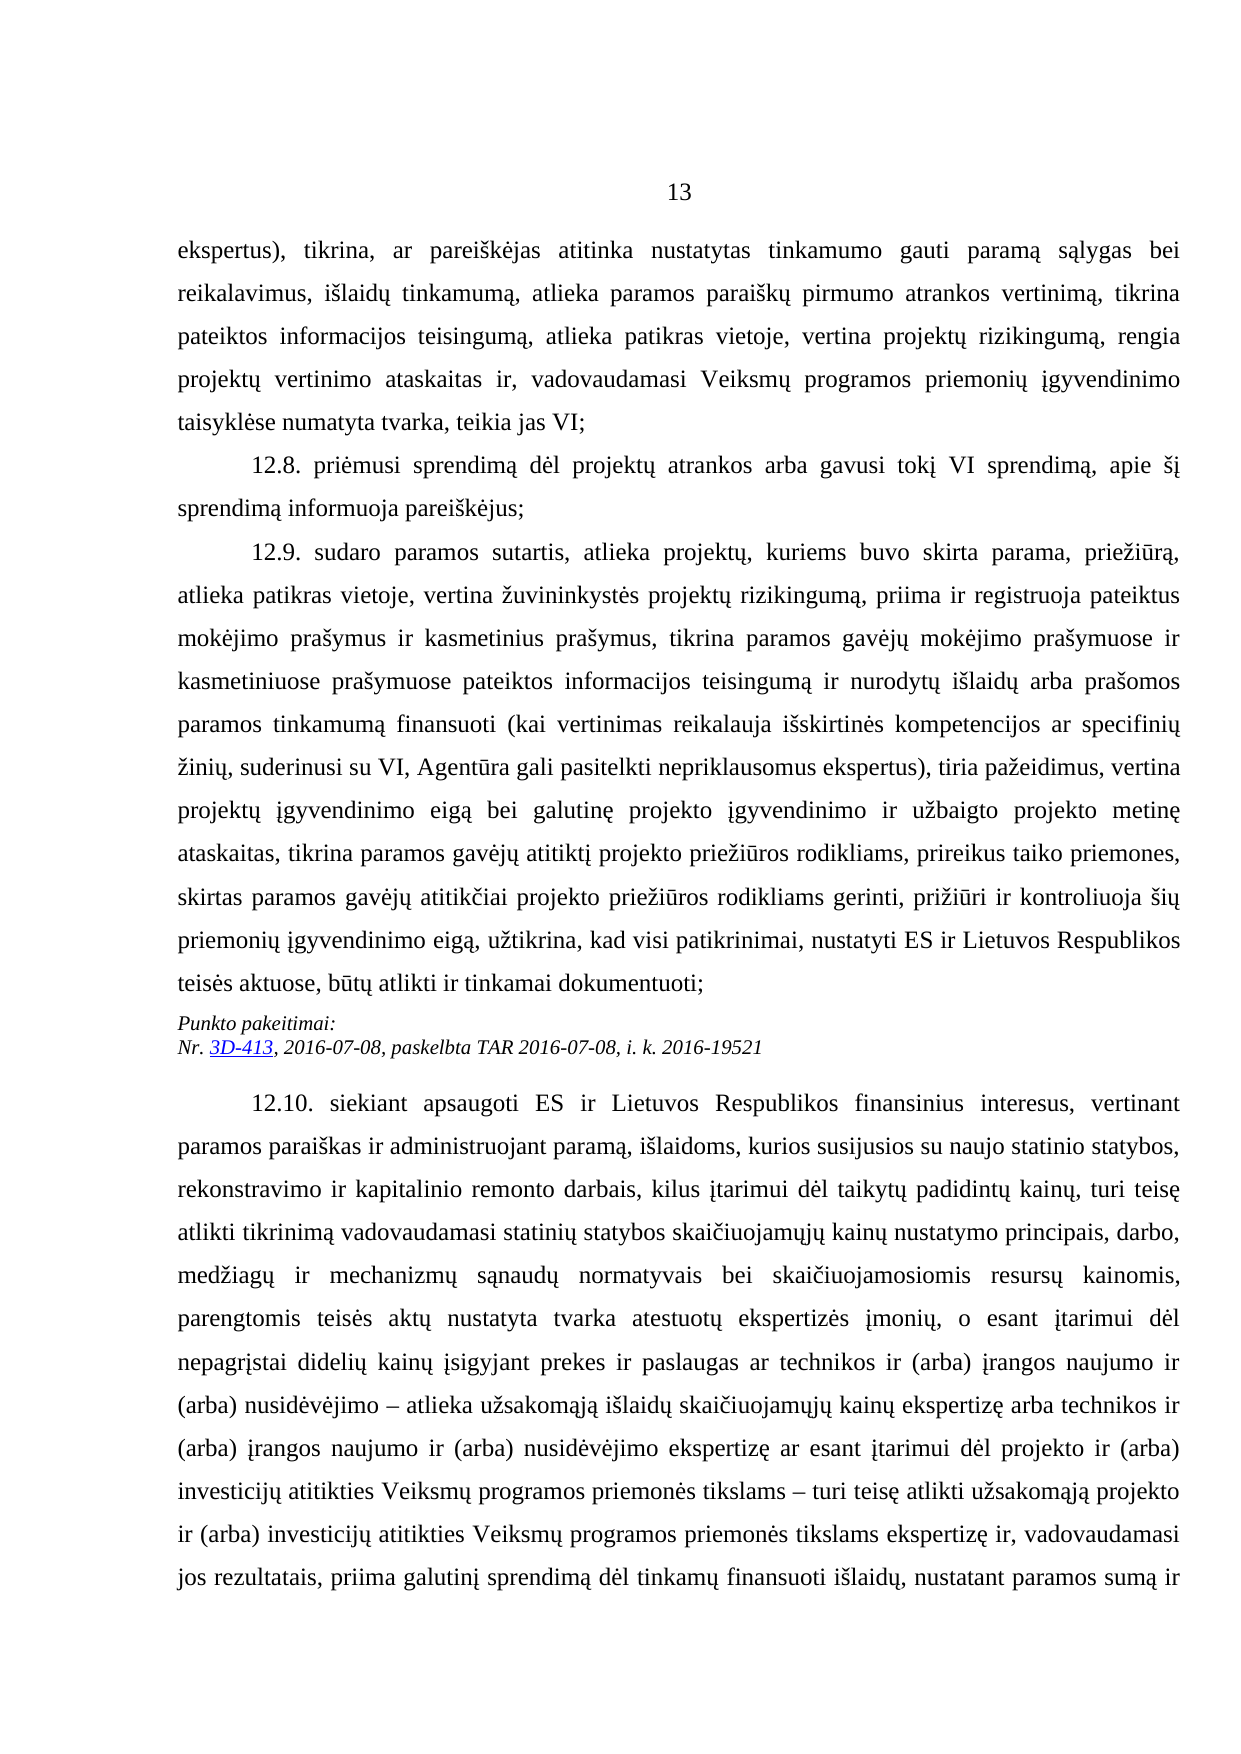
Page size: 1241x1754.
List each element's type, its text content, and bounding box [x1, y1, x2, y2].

text Punkto pakeitimai: [177, 1011, 1181, 1035]
text Nr. 3D-413, 2016-07-08, paskelbta TAR 2016-07-08, i. k. 2016-19521 [177, 1035, 1181, 1059]
text 12.9. sudaro paramos sutartis, atlieka projektų, kuriems buvo skirta parama, priežiūrą, atlieka patikras vietoje, vertina žuvininkystės projektų rizikingumą, priima ir registruoja pateiktus mokėjimo prašymus ir kasmetinius prašymus, tikrina paramos gavėjų mokėjimo prašymuose ir kasmetiniuose prašymuose pateiktos informacijos teisingumą ir nurodytų išlaidų arba prašomos paramos tinkamumą finansuoti (kai vertinimas reikalauja išskirtinės kompetencijos ar specifinių žinių, suderinusi su VI, Agentūra gali pasitelkti nepriklausomus ekspertus), tiria pažeidimus, vertina projektų įgyvendinimo eigą bei galutinę projekto įgyvendinimo ir užbaigto projekto metinę ataskaitas, tikrina paramos gavėjų atitiktį projekto priežiūros rodikliams, prireikus taiko priemones, skirtas paramos gavėjų atitikčiai projekto priežiūros rodikliams gerinti, prižiūri ir kontroliuoja šių priemonių įgyvendinimo eigą, užtikrina, kad visi patikrinimai, nustatyti ES ir Lietuvos Respublikos teisės aktuose, būtų atlikti ir tinkamai dokumentuoti; [177, 537, 1181, 997]
text ekspertus), tikrina, ar pareiškėjas atitinka nustatytas tinkamumo gauti paramą sąlygas bei reikalavimus, išlaidų tinkamumą, atlieka paramos paraiškų pirmumo atrankos vertinimą, tikrina pateiktos informacijos teisingumą, atlieka patikras vietoje, vertina projektų rizikingumą, rengia projektų vertinimo ataskaitas ir, vadovaudamasi Veiksmų programos priemonių įgyvendinimo taisyklėse numatyta tvarka, teikia jas VI; [177, 235, 1181, 436]
text 12.8. priėmusi sprendimą dėl projektų atrankos arba gavusi tokį VI sprendimą, apie šį sprendimą informuoja pareiškėjus; [177, 450, 1181, 522]
text 12.10. siekiant apsaugoti ES ir Lietuvos Respublikos finansinius interesus, vertinant paramos paraiškas ir administruojant paramą, išlaidoms, kurios susijusios su naujo statinio statybos, rekonstravimo ir kapitalinio remonto darbais, kilus įtarimui dėl taikytų padidintų kainų, turi teisę atlikti tikrinimą vadovaudamasi statinių statybos skaičiuojamųjų kainų nustatymo principais, darbo, medžiagų ir mechanizmų sąnaudų normatyvais bei skaičiuojamosiomis resursų kainomis, parengtomis teisės aktų nustatyta tvarka atestuotų ekspertizės įmonių, o esant įtarimui dėl nepagrįstai didelių kainų įsigyjant prekes ir paslaugas ar technikos ir (arba) įrangos naujumo ir (arba) nusidėvėjimo – atlieka užsakomąją išlaidų skaičiuojamųjų kainų ekspertizę arba technikos ir (arba) įrangos naujumo ir (arba) nusidėvėjimo ekspertizę ar esant įtarimui dėl projekto ir (arba) investicijų atitikties Veiksmų programos priemonės tikslams – turi teisę atlikti užsakomąją projekto ir (arba) investicijų atitikties Veiksmų programos priemonės tikslams ekspertizę ir, vadovaudamasi jos rezultatais, priima galutinį sprendimą dėl tinkamų finansuoti išlaidų, nustatant paramos sumą ir [177, 1088, 1181, 1591]
